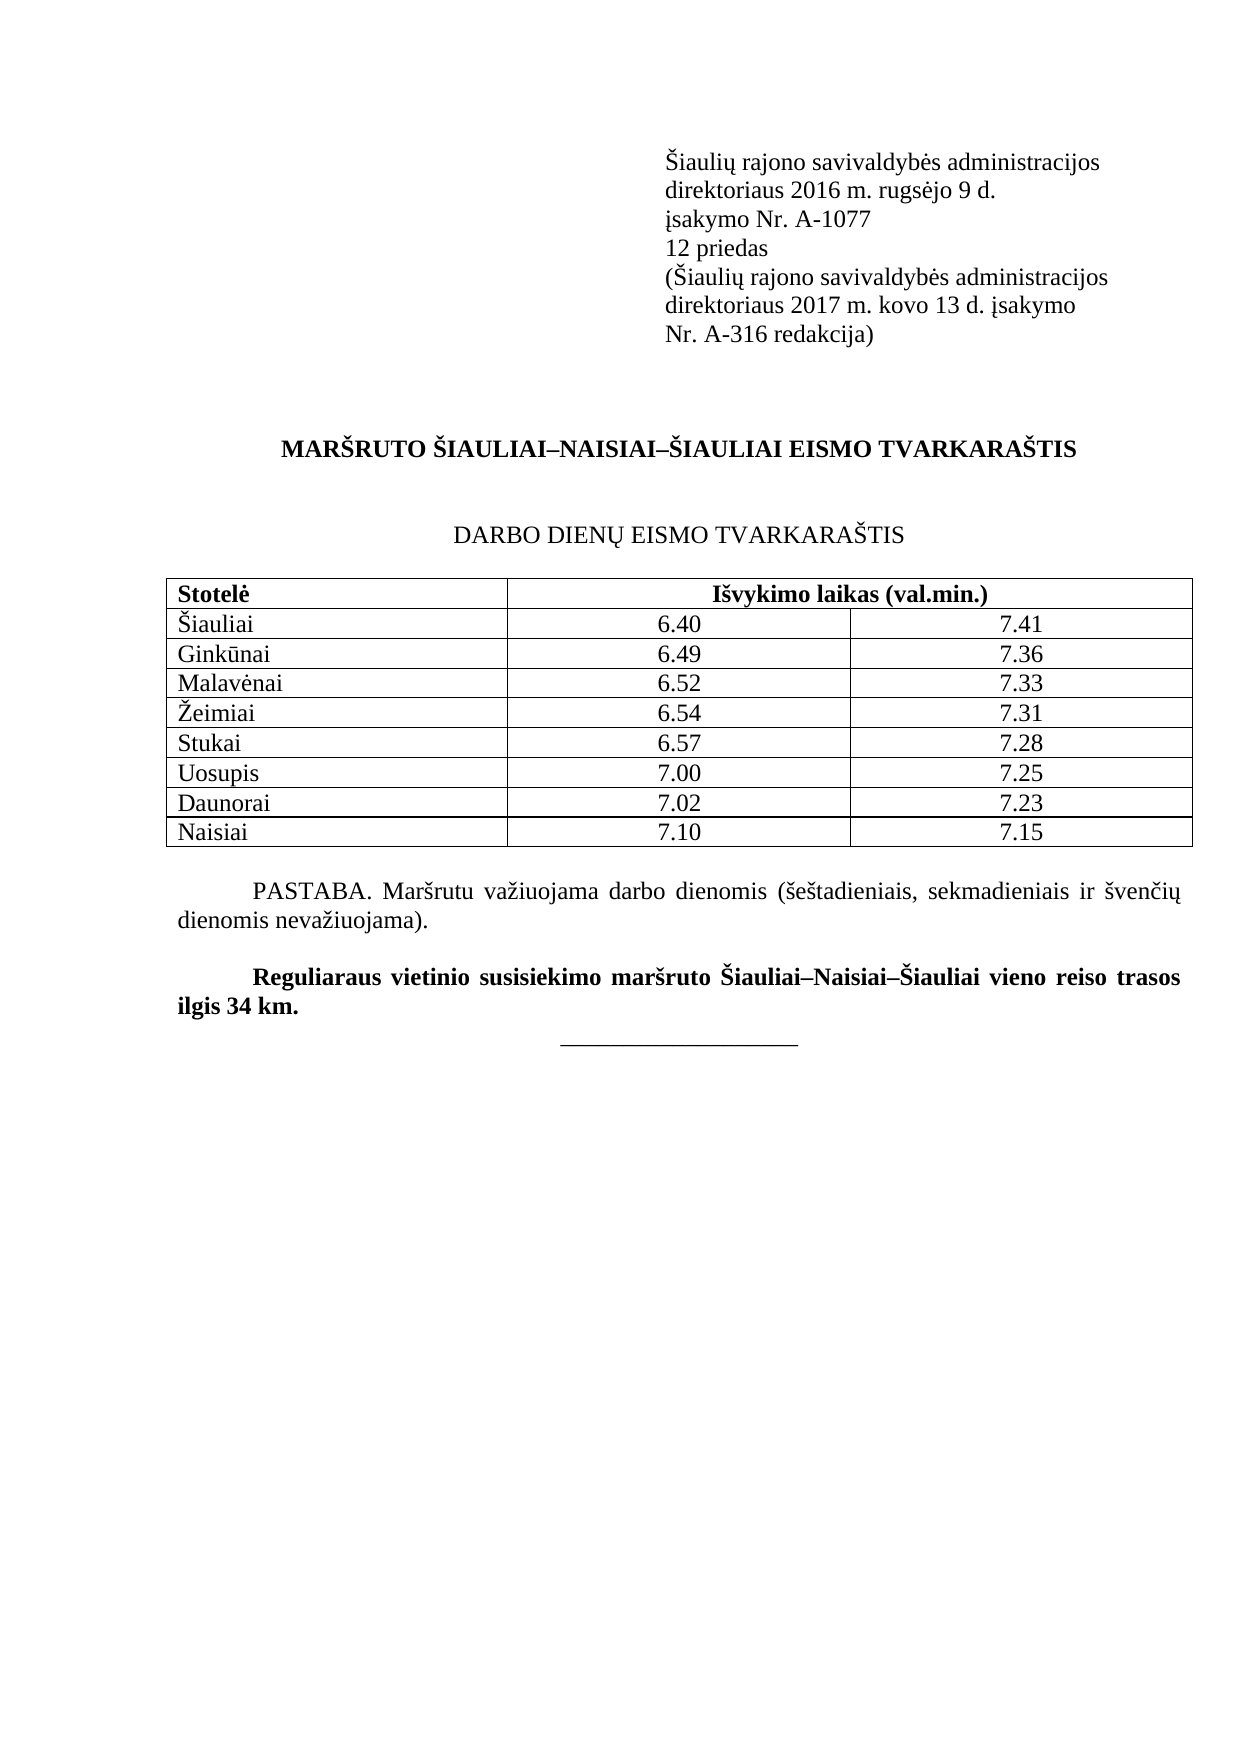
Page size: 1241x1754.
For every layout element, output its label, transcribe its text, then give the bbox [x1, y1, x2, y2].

table_header Išvykimo laikas (val.min.) [508, 579, 1192, 608]
table_cell 6.57 [508, 728, 850, 757]
table_cell 7.28 [851, 728, 1192, 757]
table_cell Šiauliai [167, 609, 507, 638]
table_cell 7.23 [851, 788, 1192, 816]
text Nr. A-316 redakcija) [665, 319, 1181, 348]
text ___________________ [177, 1020, 1181, 1048]
text (Šiaulių rajono savivaldybės administracijos direktoriaus 2017 m. kovo 13 d. įsakymo [665, 262, 1181, 319]
table_cell Daunorai [167, 788, 507, 816]
table_cell Naisiai [167, 818, 507, 846]
table_cell 7.02 [508, 788, 850, 816]
table_cell 7.33 [851, 669, 1192, 697]
table_cell 7.25 [851, 758, 1192, 787]
table_cell Stukai [167, 728, 507, 757]
text 12 priedas [665, 233, 1181, 262]
table_cell 7.36 [851, 639, 1192, 667]
table_cell Žeimiai [167, 698, 507, 727]
table_cell 7.41 [851, 609, 1192, 638]
table_cell 7.31 [851, 698, 1192, 727]
text PASTABA. Maršrutu važiuojama darbo dienomis (šeštadieniais, sekmadieniais ir švenčių dienomis nevažiuojama). [177, 876, 1181, 933]
table_cell 7.15 [851, 818, 1192, 846]
text DARBO DIENŲ EISMO TVARKARAŠTIS [177, 521, 1181, 549]
table_cell Malavėnai [167, 669, 507, 697]
table_cell 6.49 [508, 639, 850, 667]
table_cell 7.00 [508, 758, 850, 787]
table_cell 6.40 [508, 609, 850, 638]
table_cell Uosupis [167, 758, 507, 787]
text įsakymo Nr. A-1077 [665, 204, 1181, 233]
text Reguliaraus vietinio susisiekimo maršruto Šiauliai–Naisiai–Šiauliai vieno reiso trasos ilgis 34 km. [177, 962, 1181, 1020]
table_cell Ginkūnai [167, 639, 507, 667]
table_cell 6.52 [508, 669, 850, 697]
table_cell 6.54 [508, 698, 850, 727]
text MARŠRUTO ŠIAULIAI–NAISIAI–ŠIAULIAI EISMO TVARKARAŠTIS [177, 434, 1181, 463]
text Šiaulių rajono savivaldybės administracijos direktoriaus 2016 m. rugsėjo 9 d. [665, 147, 1181, 204]
table_cell 7.10 [508, 818, 850, 846]
table_header Stotelė [167, 579, 507, 608]
